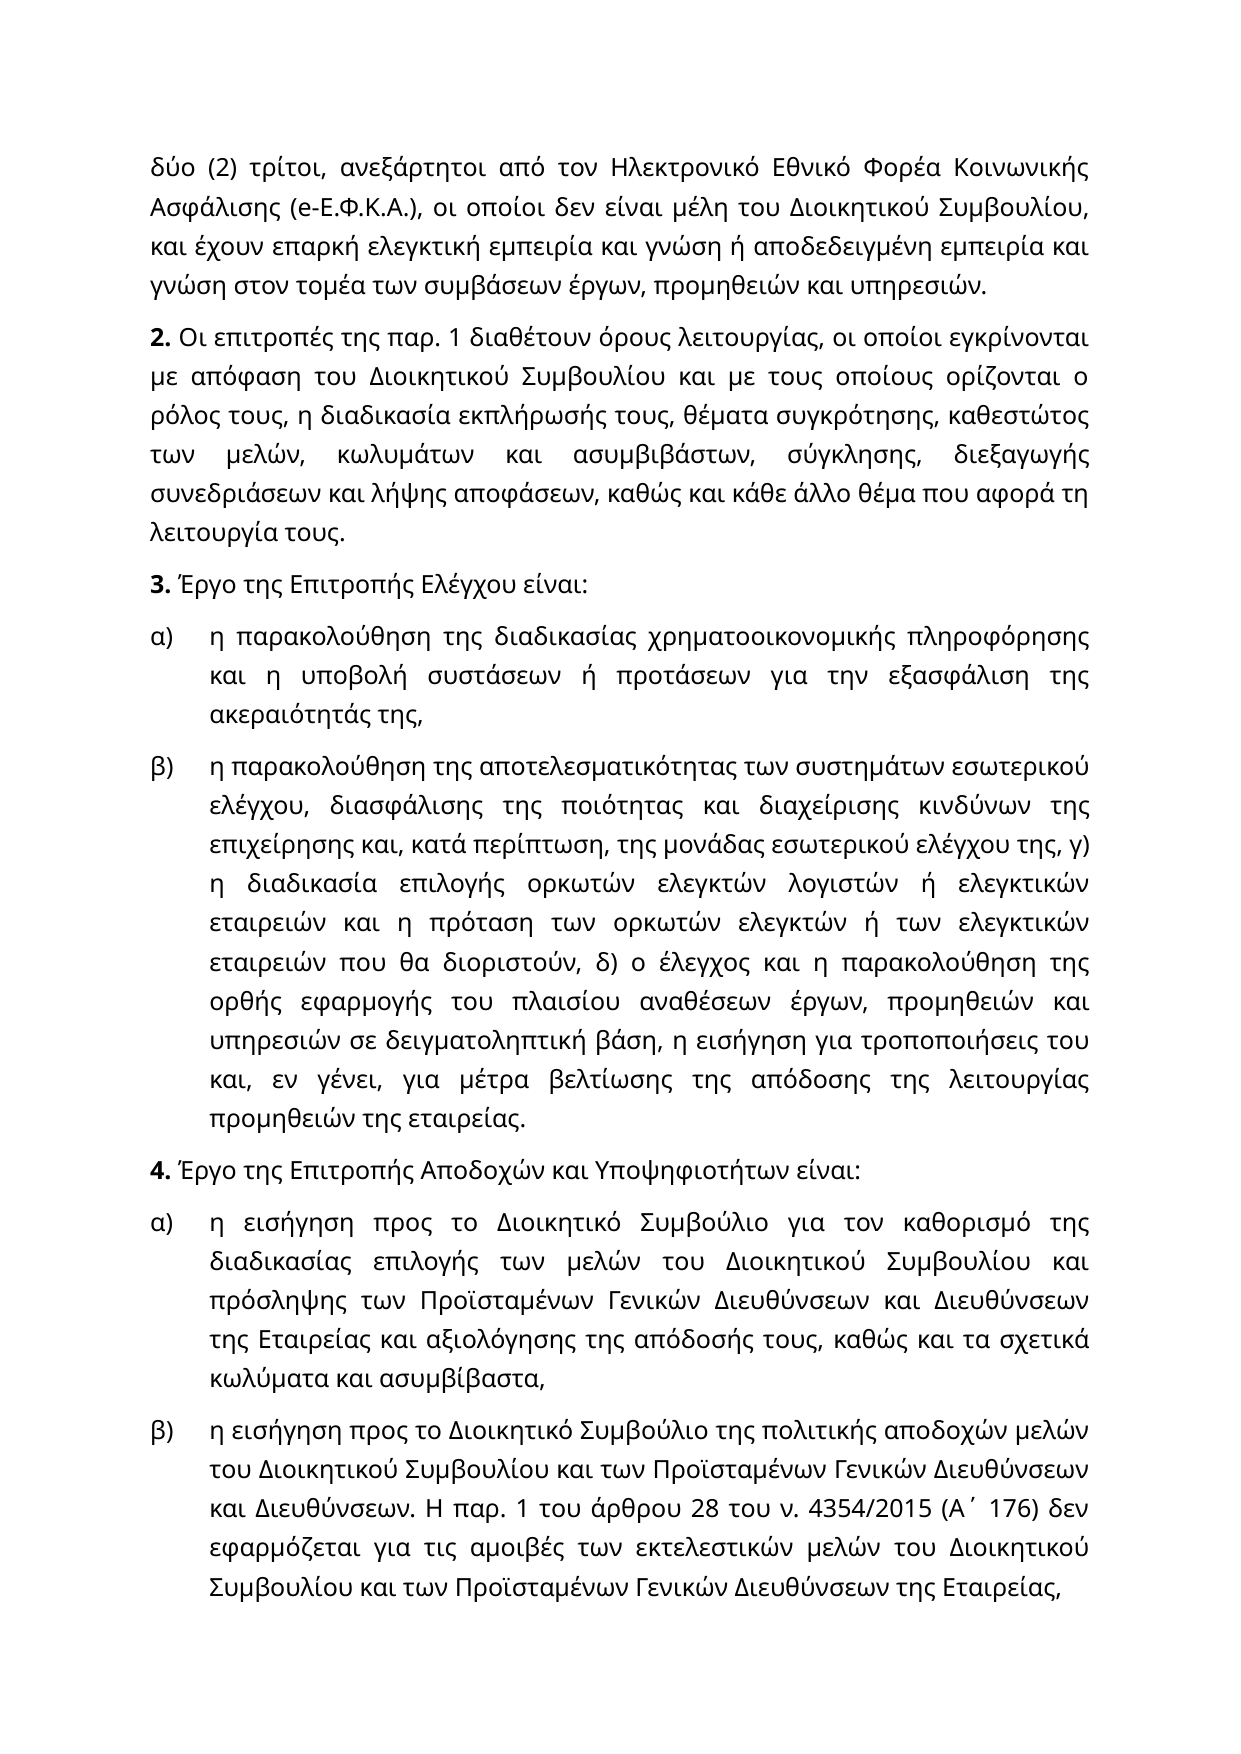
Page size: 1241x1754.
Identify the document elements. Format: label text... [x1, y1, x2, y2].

list β) η εισήγηση προς το Διοικητικό Συμβούλιο της πολιτικής αποδοχών μελών του Διοικητικού Συμβουλίου και των Προϊσταμένων Γενικών Διευθύνσεων και Διευθύνσεων. Η παρ. 1 του άρθρου 28 του ν. 4354/2015 (A΄ 176) δεν εφαρμόζεται για τις αμοιβές των εκτελεστικών μελών του Διοικητικού Συμβουλίου και των Προϊσταμένων Γενικών Διευθύνσεων της Εταιρείας, [150, 1412, 1090, 1603]
text 2. Οι επιτροπές της παρ. 1 διαθέτουν όρους λειτουργίας, οι οποίοι εγκρίνονται με απόφαση του Διοικητικού Συμβουλίου και με τους οποίους ορίζονται ο ρόλος τους, η διαδικασία εκπλήρωσής τους, θέματα συγκρότησης, καθεστώτος των μελών, κωλυμάτων και ασυμβιβάστων, σύγκλησης, διεξαγωγής συνεδριάσεων και λήψης αποφάσεων, καθώς και κάθε άλλο θέμα που αφορά τη λειτουργία τους. [150, 319, 1090, 549]
text δύο (2) τρίτοι, ανεξάρτητοι από τον Ηλεκτρονικό Εθνικό Φορέα Κοινωνικής Ασφάλισης (e-Ε.Φ.Κ.Α.), οι οποίοι δεν είναι μέλη του Διοικητικού Συμβουλίου, και έχουν επαρκή ελεγκτική εμπειρία και γνώση ή αποδεδειγμένη εμπειρία και γνώση στον τομέα των συμβάσεων έργων, προμηθειών και υπηρεσιών. [150, 150, 1090, 302]
list α) η εισήγηση προς το Διοικητικό Συμβούλιο για τον καθορισμό της διαδικασίας επιλογής των μελών του Διοικητικού Συμβουλίου και πρόσληψης των Προϊσταμένων Γενικών Διευθύνσεων και Διευθύνσεων της Εταιρείας και αξιολόγησης της απόδοσής τους, καθώς και τα σχετικά κωλύματα και ασυμβίβαστα, [150, 1204, 1090, 1395]
list β) η παρακολούθηση της αποτελεσματικότητας των συστημάτων εσωτερικού ελέγχου, διασφάλισης της ποιότητας και διαχείρισης κινδύνων της επιχείρησης και, κατά περίπτωση, της μονάδας εσωτερικού ελέγχου της, γ) η διαδικασία επιλογής ορκωτών ελεγκτών λογιστών ή ελεγκτικών εταιρειών και η πρόταση των ορκωτών ελεγκτών ή των ελεγκτικών εταιρειών που θα διοριστούν, δ) o έλεγχος και η παρακολούθηση της ορθής εφαρμογής του πλαισίου αναθέσεων έργων, προμηθειών και υπηρεσιών σε δειγματοληπτική βάση, η εισήγηση για τροποποιήσεις του και, εν γένει, για μέτρα βελτίωσης της απόδοσης της λειτουργίας προμηθειών της εταιρείας. [150, 748, 1090, 1135]
text 3. Έργο της Επιτροπής Ελέγχου είναι: [150, 567, 1090, 601]
list α) η παρακολούθηση της διαδικασίας χρηματοοικονομικής πληροφόρησης και η υποβολή συστάσεων ή προτάσεων για την εξασφάλιση της ακεραιότητάς της, [150, 618, 1090, 731]
text 4. Έργο της Επιτροπής Αποδοχών και Υποψηφιοτήτων είναι: [150, 1152, 1090, 1187]
